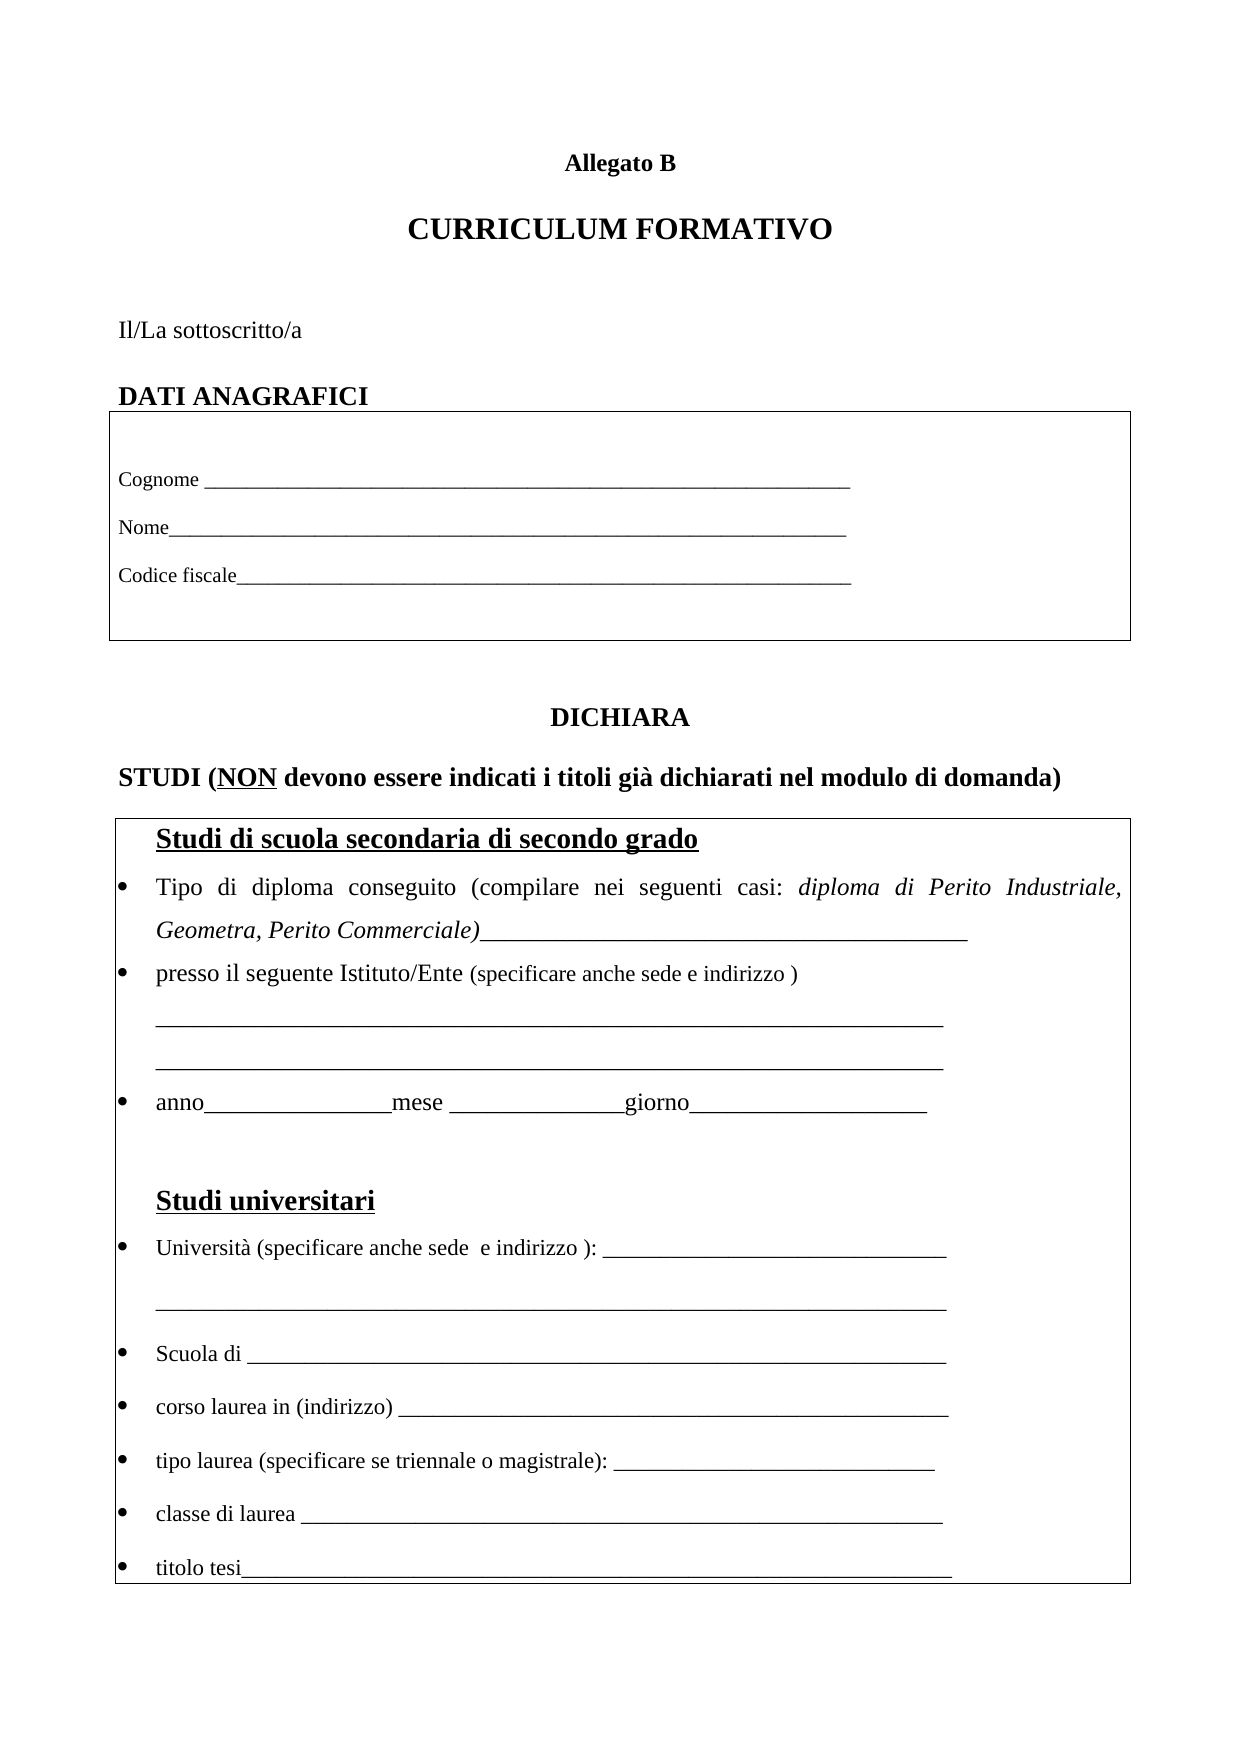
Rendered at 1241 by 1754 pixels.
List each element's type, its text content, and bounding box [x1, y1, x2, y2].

text DICHIARA [118, 701, 1122, 732]
list Studi universitari [116, 1180, 1130, 1217]
list classe di laurea ________________________________________________________ [116, 1497, 1130, 1527]
list corso laurea in (indirizzo) ________________________________________________ [116, 1390, 1130, 1420]
text Il/La sottoscritto/a [118, 315, 1122, 344]
text DATI ANAGRAFICI [118, 380, 1122, 411]
text Allegato B [118, 148, 1122, 176]
text CURRICULUM FORMATIVO [118, 210, 1122, 246]
list _______________________________________________________________ [116, 998, 1130, 1030]
list tipo laurea (specificare se triennale o magistrale): ____________________________ [116, 1443, 1130, 1473]
text Cognome ______________________________________________________________ [110, 464, 1130, 491]
text Codice fiscale___________________________________________________________ [110, 560, 1130, 587]
list anno_______________mese ______________giorno___________________ [116, 1084, 1130, 1116]
list Studi di scuola secondaria di secondo grado [116, 819, 1130, 855]
text STUDI (NON devono essere indicati i titoli già dichiarati nel modulo di domanda) [118, 761, 1122, 792]
list presso il seguente Istituto/Ente (specificare anche sede e indirizzo ) [116, 955, 1130, 987]
text Nome_________________________________________________________________ [110, 512, 1130, 539]
list Scuola di _____________________________________________________________ [116, 1336, 1130, 1366]
list Università (specificare anche sede e indirizzo ): ______________________________ _____________________________________________________________________ [116, 1231, 1130, 1313]
text _______________________________________________________________ [116, 1041, 1130, 1073]
list Tipo di diploma conseguito (compilare nei seguenti casi: diploma di Perito Industriale, Geometra, Perito Commerciale)_______________________________________ [116, 868, 1130, 943]
list titolo tesi______________________________________________________________ [116, 1551, 1130, 1583]
